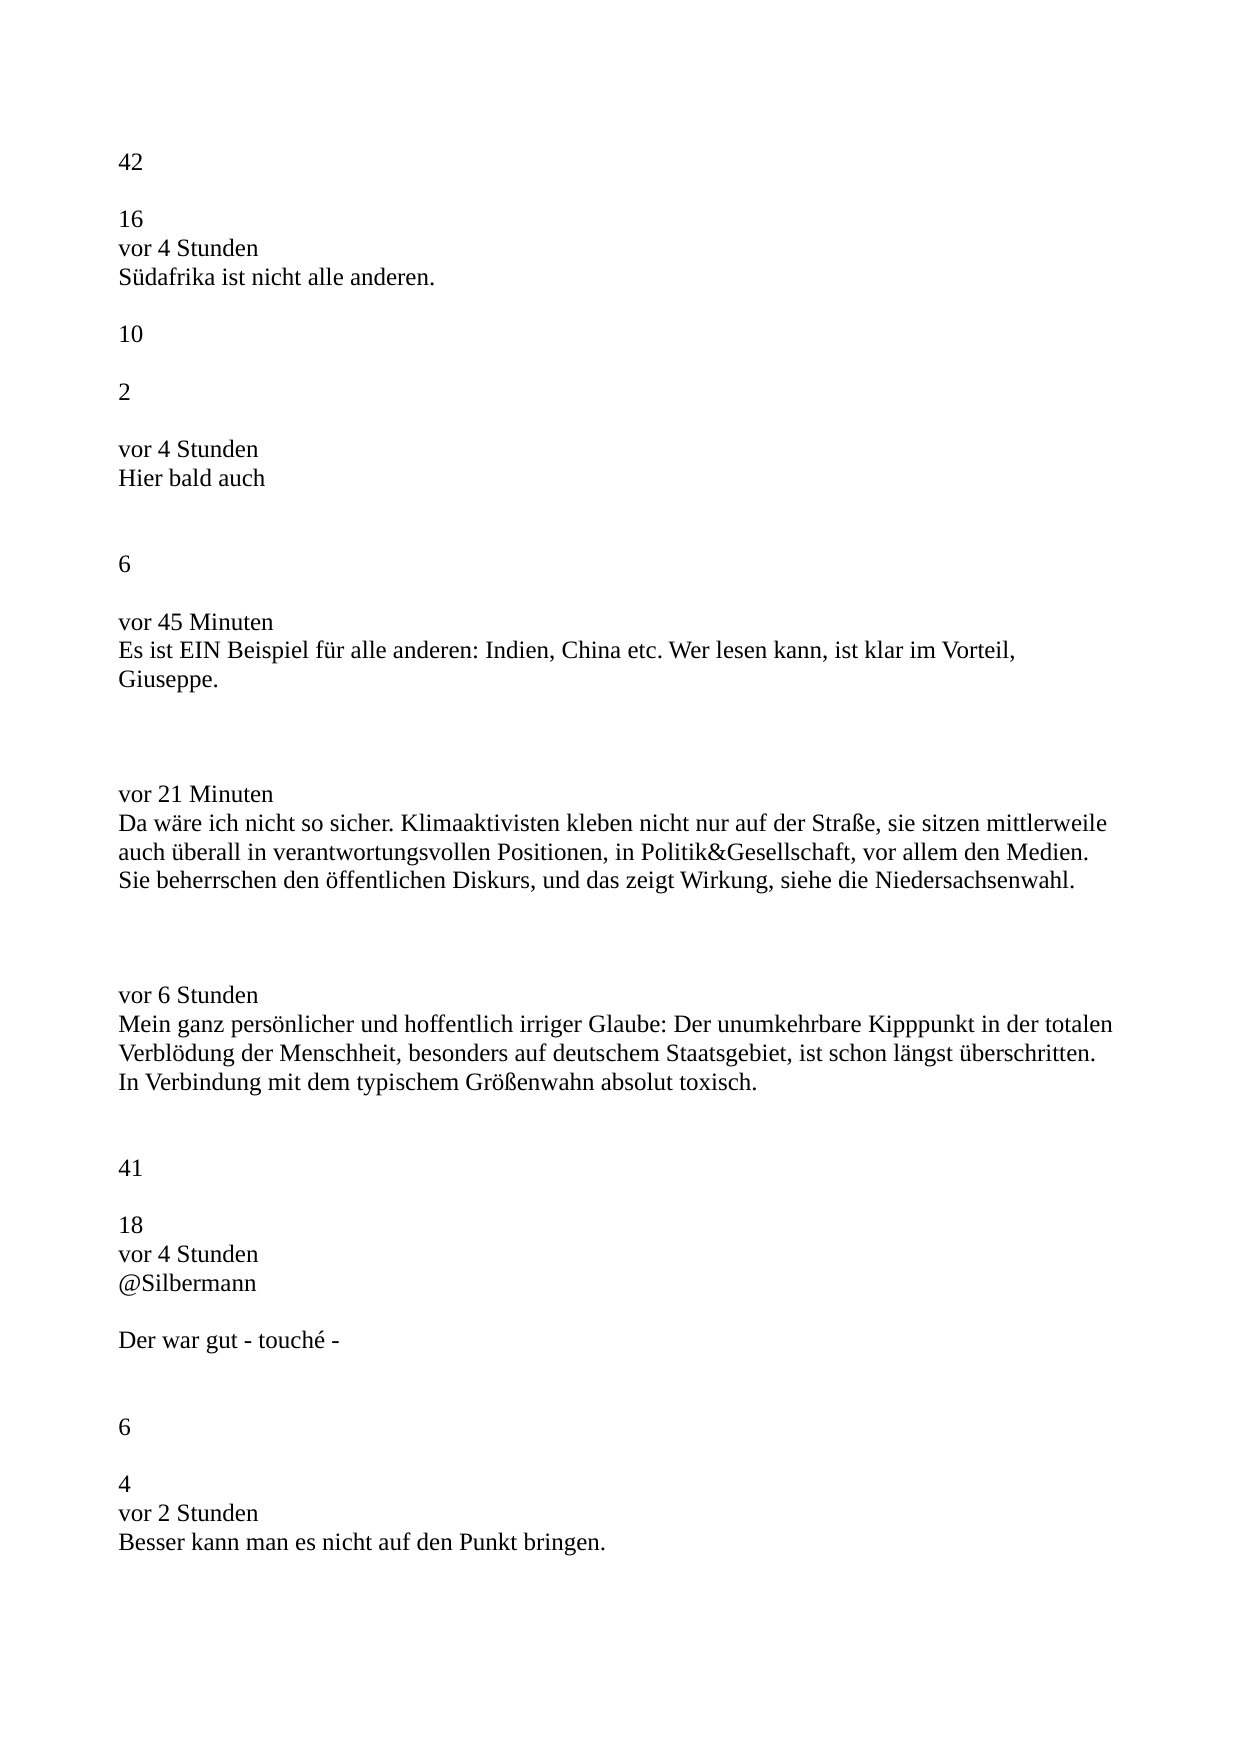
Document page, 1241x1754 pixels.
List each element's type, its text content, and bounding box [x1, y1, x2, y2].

text Mein ganz persönlicher und hoffentlich irriger Glaube: Der unumkehrbare Kipppunkt in der totalen Verblödung der Menschheit, besonders auf deutschem Staatsgebiet, ist schon längst überschritten. In Verbindung mit dem typischem Größenwahn absolut toxisch. [118, 1009, 1122, 1096]
text vor 4 Stunden [118, 434, 1122, 463]
text Es ist EIN Beispiel für alle anderen: Indien, China etc. Wer lesen kann, ist klar im Vorteil, Giuseppe. [118, 636, 1122, 693]
text vor 45 Minuten [118, 607, 1122, 636]
text vor 4 Stunden [118, 1239, 1122, 1268]
text vor 2 Stunden [118, 1498, 1122, 1527]
text Südafrika ist nicht alle anderen. [118, 262, 1122, 291]
text 16 [118, 204, 1122, 233]
text 2 [118, 377, 1122, 406]
text 6 [118, 549, 1122, 578]
text 10 [118, 319, 1122, 348]
text Da wäre ich nicht so sicher. Klimaaktivisten kleben nicht nur auf der Straße, sie sitzen mittlerweile auch überall in verantwortungsvollen Positionen, in Politik&Gesellschaft, vor allem den Medien. Sie beherrschen den öffentlichen Diskurs, und das zeigt Wirkung, siehe die Niedersachsenwahl. [118, 808, 1122, 894]
text Hier bald auch [118, 463, 1122, 492]
text vor 6 Stunden [118, 981, 1122, 1009]
text 42 [118, 147, 1122, 176]
text 6 [118, 1412, 1122, 1441]
text vor 4 Stunden [118, 233, 1122, 262]
text Besser kann man es nicht auf den Punkt bringen. [118, 1527, 1122, 1556]
text 4 [118, 1469, 1122, 1498]
text 18 [118, 1211, 1122, 1239]
text vor 21 Minuten [118, 779, 1122, 808]
text Der war gut - touché - [118, 1326, 1122, 1354]
text 41 [118, 1153, 1122, 1182]
text @Silbermann [118, 1268, 1122, 1297]
